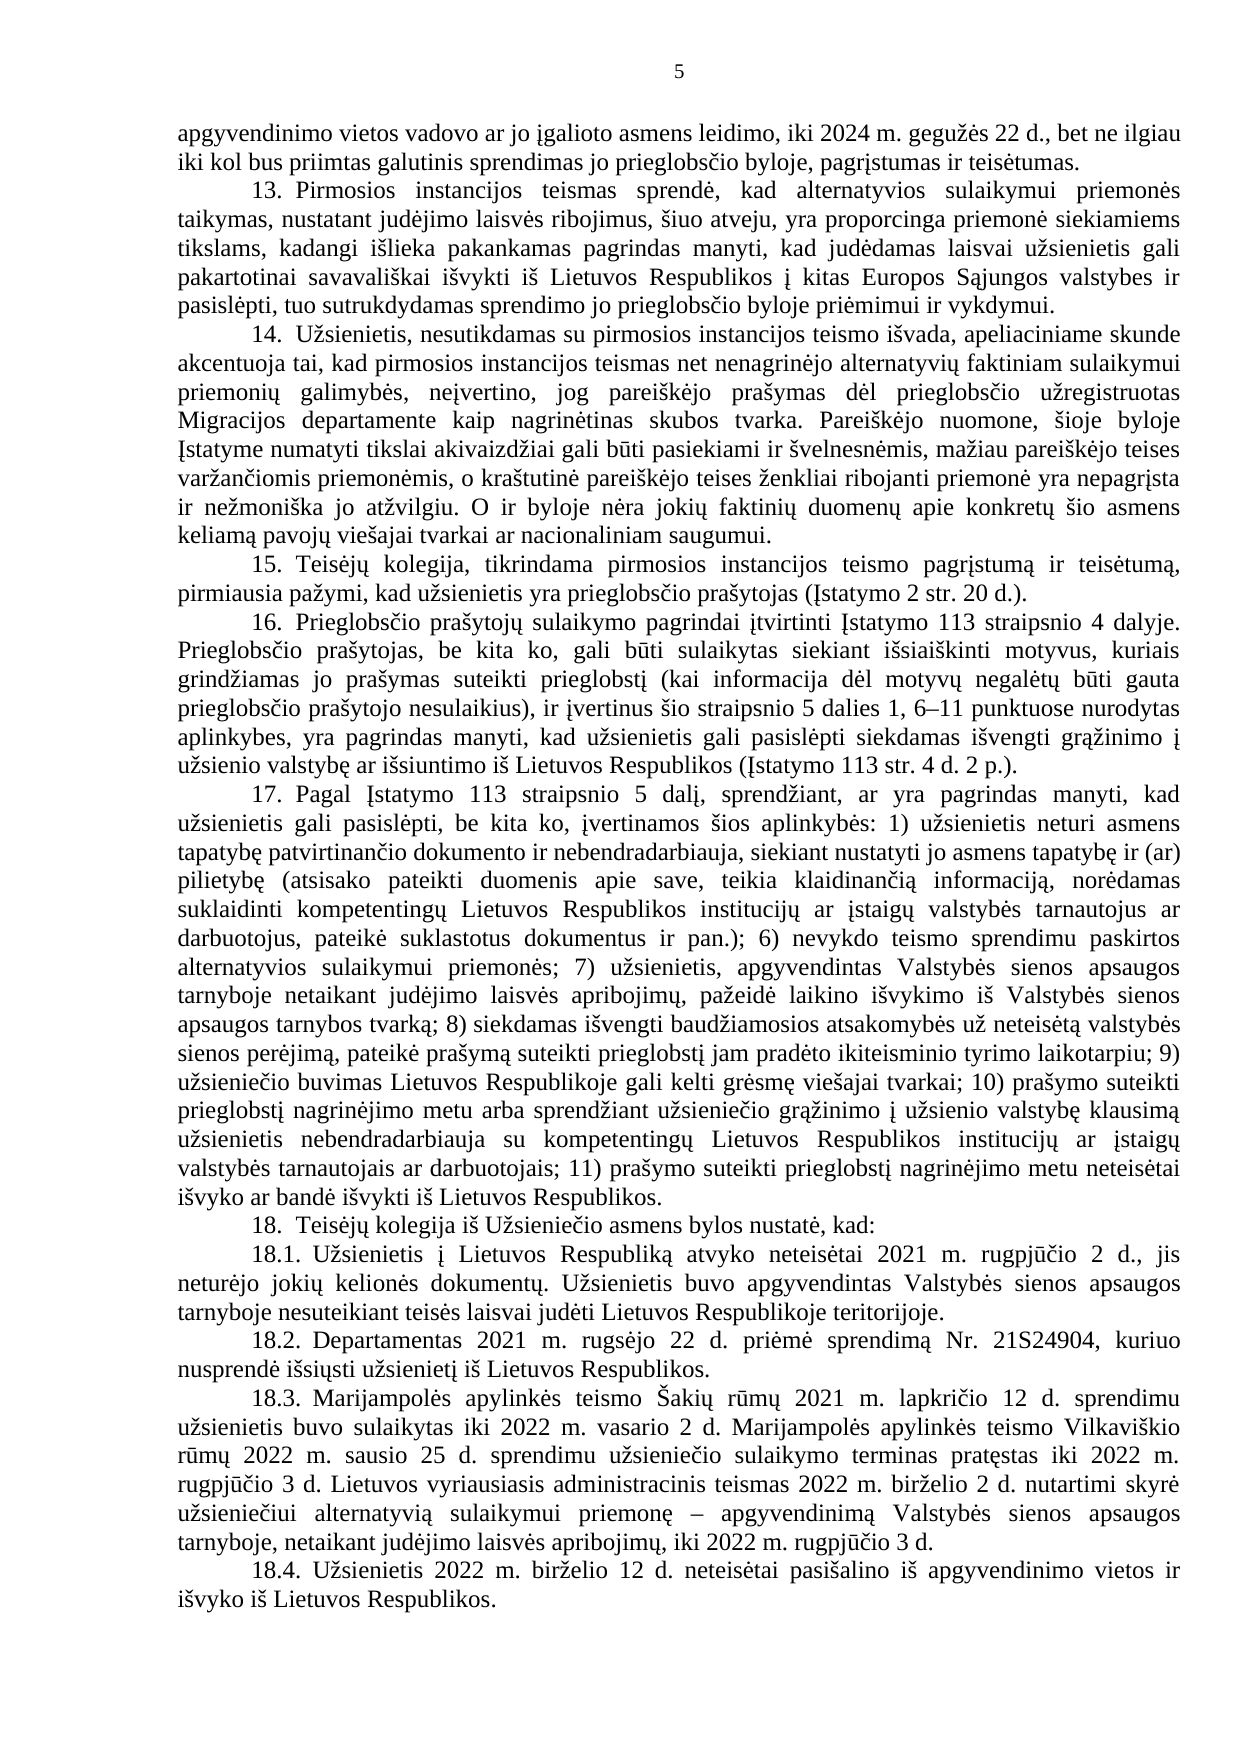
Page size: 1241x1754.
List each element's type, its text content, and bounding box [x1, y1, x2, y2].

text 16. Prieglobsčio prašytojų sulaikymo pagrindai įtvirtinti Įstatymo 113 straipsnio 4 dalyje. Prieglobsčio prašytojas, be kita ko, gali būti sulaikytas siekiant išsiaiškinti motyvus, kuriais grindžiamas jo prašymas suteikti prieglobstį (kai informacija dėl motyvų negalėtų būti gauta prieglobsčio prašytojo nesulaikius), ir įvertinus šio straipsnio 5 dalies 1, 6–11 punktuose nurodytas aplinkybes, yra pagrindas manyti, kad užsienietis gali pasislėpti siekdamas išvengti grąžinimo į užsienio valstybę ar išsiuntimo iš Lietuvos Respublikos (Įstatymo 113 str. 4 d. 2 p.). [177, 607, 1181, 779]
text 18.4. Užsienietis 2022 m. birželio 12 d. neteisėtai pasišalino iš apgyvendinimo vietos ir išvyko iš Lietuvos Respublikos. [177, 1556, 1181, 1613]
text 14. Užsienietis, nesutikdamas su pirmosios instancijos teismo išvada, apeliaciniame skunde akcentuoja tai, kad pirmosios instancijos teismas net nenagrinėjo alternatyvių faktiniam sulaikymui priemonių galimybės, neįvertino, jog pareiškėjo prašymas dėl prieglobsčio užregistruotas Migracijos departamente kaip nagrinėtinas skubos tvarka. Pareiškėjo nuomone, šioje byloje Įstatyme numatyti tikslai akivaizdžiai gali būti pasiekiami ir švelnesnėmis, mažiau pareiškėjo teises varžančiomis priemonėmis, o kraštutinė pareiškėjo teises ženkliai ribojanti priemonė yra nepagrįsta ir nežmoniška jo atžvilgiu. O ir byloje nėra jokių faktinių duomenų apie konkretų šio asmens keliamą pavojų viešajai tvarkai ar nacionaliniam saugumui. [177, 319, 1181, 549]
text 18.1. Užsienietis į Lietuvos Respubliką atvyko neteisėtai 2021 m. rugpjūčio 2 d., jis neturėjo jokių kelionės dokumentų. Užsienietis buvo apgyvendintas Valstybės sienos apsaugos tarnyboje nesuteikiant teisės laisvai judėti Lietuvos Respublikoje teritorijoje. [177, 1239, 1181, 1326]
text 17. Pagal Įstatymo 113 straipsnio 5 dalį, sprendžiant, ar yra pagrindas manyti, kad užsienietis gali pasislėpti, be kita ko, įvertinamos šios aplinkybės: 1) užsienietis neturi asmens tapatybę patvirtinančio dokumento ir nebendradarbiauja, siekiant nustatyti jo asmens tapatybę ir (ar) pilietybę (atsisako pateikti duomenis apie save, teikia klaidinančią informaciją, norėdamas suklaidinti kompetentingų Lietuvos Respublikos institucijų ar įstaigų valstybės tarnautojus ar darbuotojus, pateikė suklastotus dokumentus ir pan.); 6) nevykdo teismo sprendimu paskirtos alternatyvios sulaikymui priemonės; 7) užsienietis, apgyvendintas Valstybės sienos apsaugos tarnyboje netaikant judėjimo laisvės apribojimų, pažeidė laikino išvykimo iš Valstybės sienos apsaugos tarnybos tvarką; 8) siekdamas išvengti baudžiamosios atsakomybės už neteisėtą valstybės sienos perėjimą, pateikė prašymą suteikti prieglobstį jam pradėto ikiteisminio tyrimo laikotarpiu; 9) užsieniečio buvimas Lietuvos Respublikoje gali kelti grėsmę viešajai tvarkai; 10) prašymo suteikti prieglobstį nagrinėjimo metu arba sprendžiant užsieniečio grąžinimo į užsienio valstybę klausimą užsienietis nebendradarbiauja su kompetentingų Lietuvos Respublikos institucijų ar įstaigų valstybės tarnautojais ar darbuotojais; 11) prašymo suteikti prieglobstį nagrinėjimo metu neteisėtai išvyko ar bandė išvykti iš Lietuvos Respublikos. [177, 779, 1181, 1211]
text 15. Teisėjų kolegija, tikrindama pirmosios instancijos teismo pagrįstumą ir teisėtumą, pirmiausia pažymi, kad užsienietis yra prieglobsčio prašytojas (Įstatymo 2 str. 20 d.). [177, 549, 1181, 607]
text apgyvendinimo vietos vadovo ar jo įgalioto asmens leidimo, iki 2024 m. gegužės 22 d., bet ne ilgiau iki kol bus priimtas galutinis sprendimas jo prieglobsčio byloje, pagrįstumas ir teisėtumas. [177, 118, 1181, 176]
text 18. Teisėjų kolegija iš Užsieniečio asmens bylos nustatė, kad: [177, 1211, 1181, 1239]
text 18.3. Marijampolės apylinkės teismo Šakių rūmų 2021 m. lapkričio 12 d. sprendimu užsienietis buvo sulaikytas iki 2022 m. vasario 2 d. Marijampolės apylinkės teismo Vilkaviškio rūmų 2022 m. sausio 25 d. sprendimu užsieniečio sulaikymo terminas pratęstas iki 2022 m. rugpjūčio 3 d. Lietuvos vyriausiasis administracinis teismas 2022 m. birželio 2 d. nutartimi skyrė užsieniečiui alternatyvią sulaikymui priemonę – apgyvendinimą Valstybės sienos apsaugos tarnyboje, netaikant judėjimo laisvės apribojimų, iki 2022 m. rugpjūčio 3 d. [177, 1383, 1181, 1556]
text 13. Pirmosios instancijos teismas sprendė, kad alternatyvios sulaikymui priemonės taikymas, nustatant judėjimo laisvės ribojimus, šiuo atveju, yra proporcinga priemonė siekiamiems tikslams, kadangi išlieka pakankamas pagrindas manyti, kad judėdamas laisvai užsienietis gali pakartotinai savavališkai išvykti iš Lietuvos Respublikos į kitas Europos Sąjungos valstybes ir pasislėpti, tuo sutrukdydamas sprendimo jo prieglobsčio byloje priėmimui ir vykdymui. [177, 176, 1181, 319]
text 18.2. Departamentas 2021 m. rugsėjo 22 d. priėmė sprendimą Nr. 21S24904, kuriuo nusprendė išsiųsti užsienietį iš Lietuvos Respublikos. [177, 1326, 1181, 1383]
